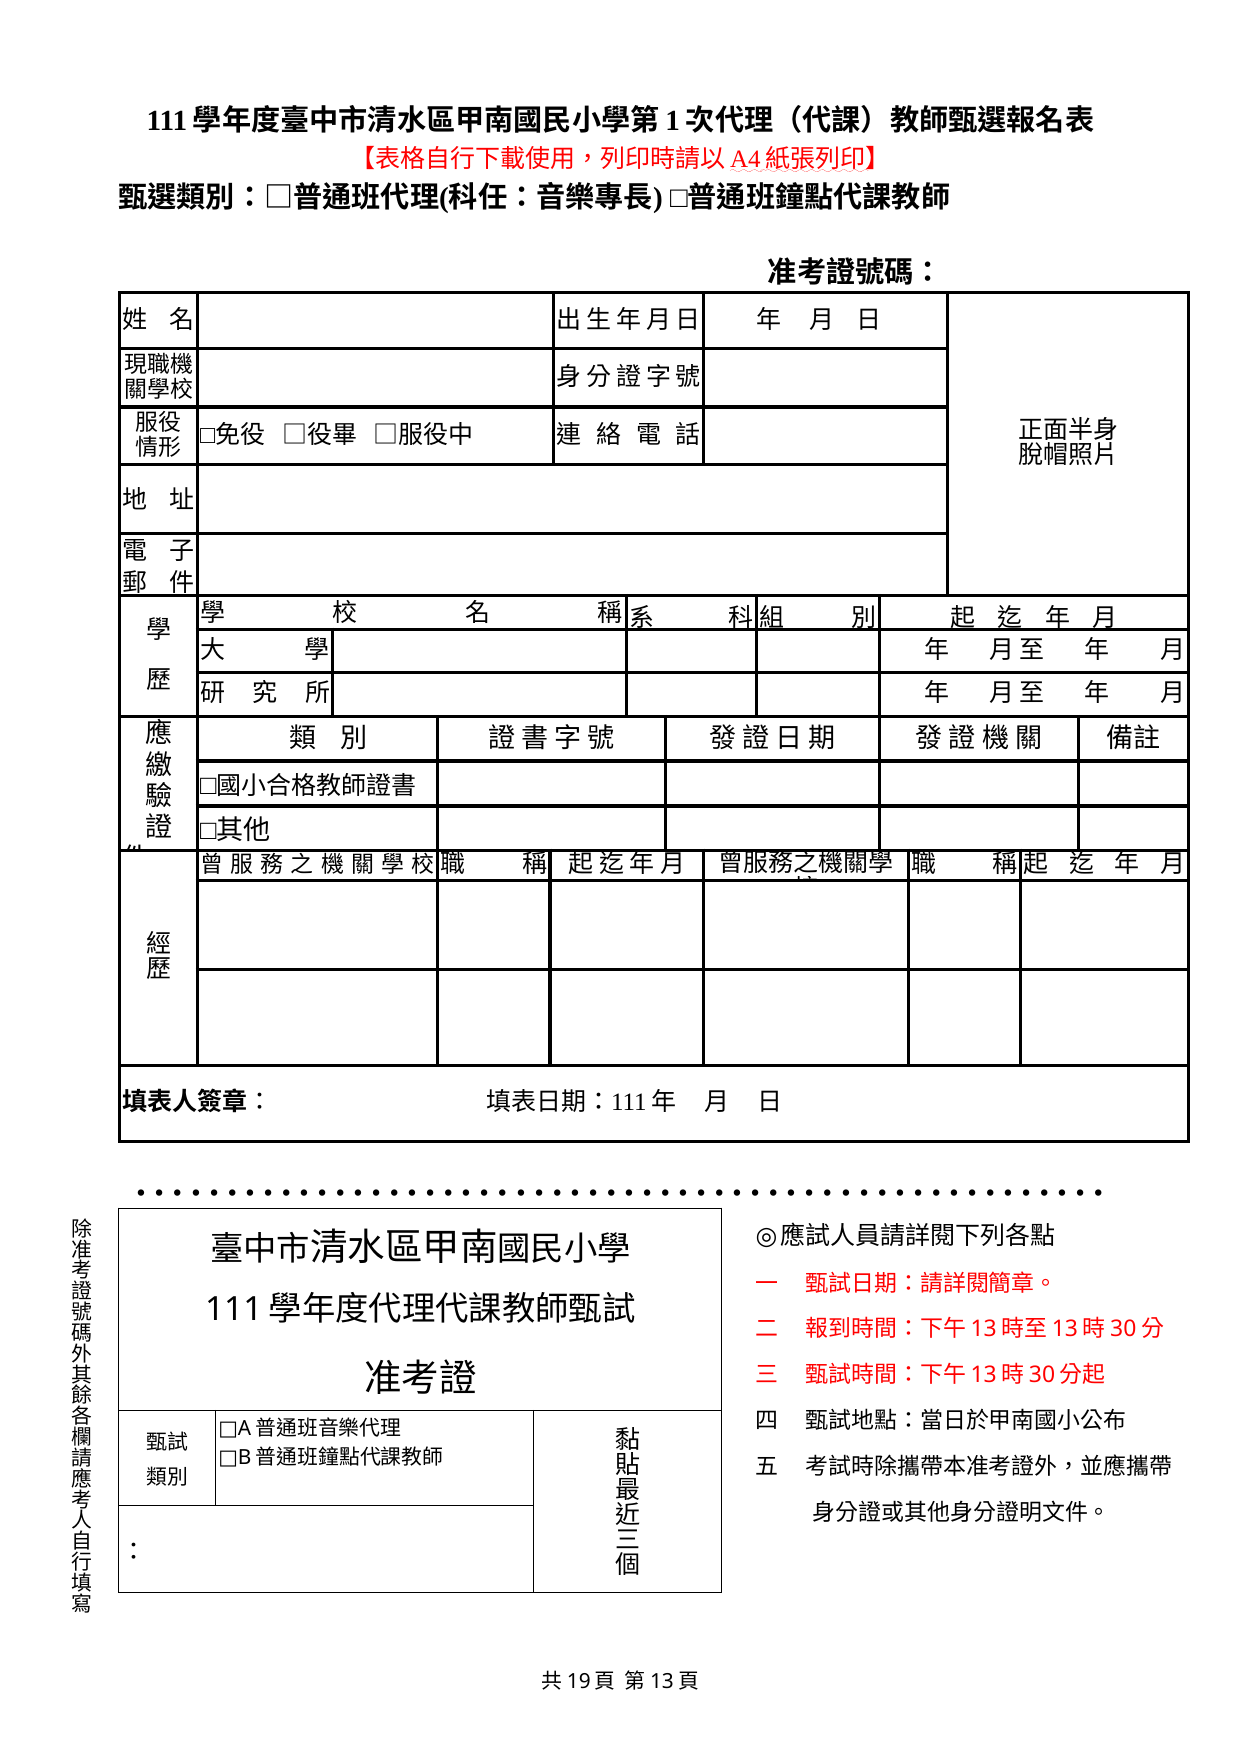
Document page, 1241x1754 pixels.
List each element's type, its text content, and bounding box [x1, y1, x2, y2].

table_cell □國小合格教師證書 [199, 763, 436, 804]
table_cell □免役 □役畢 □服役中 [199, 409, 552, 463]
table_cell [334, 631, 625, 671]
table_cell 曾服務之機關學校 [199, 852, 436, 879]
table_cell [439, 763, 664, 804]
table_cell [199, 882, 436, 968]
table_cell 應 繳 驗 證 件 [121, 718, 196, 848]
table_cell □其他 [199, 808, 436, 848]
table_header 姓 名 [121, 294, 196, 347]
table_cell 連絡電話 [555, 409, 702, 463]
table_cell 地址 [121, 466, 196, 532]
table_cell [552, 882, 702, 968]
text 【表格自行下載使用，列印時請以A4紙張列印】 [118, 139, 1122, 175]
table_cell 組 別 [854, 619, 862, 628]
table_cell 黏貼最近三個 月內二吋照片 [534, 1411, 721, 1592]
table_cell [628, 631, 755, 671]
table_cell [1080, 808, 1187, 848]
table_cell 現職機關學校 [121, 350, 196, 405]
table_cell [1022, 882, 1187, 968]
table_cell 備註 [1080, 718, 1187, 759]
table_cell [199, 971, 436, 1064]
table_cell 甄試 類別 [119, 1411, 215, 1505]
text 准考證號碼： [768, 249, 1122, 291]
table_cell 職 稱 [439, 852, 548, 879]
table_cell ： [119, 1506, 533, 1592]
table_header 臺中市清水區甲南國民小學 111學年度代理代課教師甄試 准考證 [119, 1209, 721, 1410]
table_header 正面半身 脫帽照片 [949, 294, 1187, 594]
table_cell 研究所 [199, 674, 331, 715]
table_cell [439, 882, 548, 968]
table_header 出生年月日 [555, 294, 702, 347]
table_cell [667, 763, 878, 804]
table_cell 學 校 名 稱 [199, 597, 625, 628]
table_cell 發 證 日 期 [667, 718, 878, 759]
table_cell [705, 971, 907, 1064]
table_cell 類 別 [199, 718, 436, 759]
table_cell 大 學 [199, 631, 331, 671]
table_cell 證 書 字 號 [439, 718, 664, 759]
text 111學年度臺中市清水區甲南國民小學第1次代理（代課）教師甄選報名表 [118, 96, 1122, 139]
table_cell [667, 808, 878, 848]
table_cell 起 迄 年 月 [552, 852, 702, 879]
table_cell 組 別 [758, 597, 878, 628]
table_cell 曾服務之機關學校 [705, 852, 907, 879]
table_header [199, 294, 552, 347]
table_cell [439, 808, 664, 848]
table_cell [881, 763, 1077, 804]
table_cell [628, 674, 755, 715]
table_cell [910, 971, 1019, 1064]
table_cell 經 歷 [121, 852, 196, 1064]
table_cell 填表人簽章： 填表日期：111年 月 日 [121, 1067, 1187, 1140]
table_cell □A普通班音樂代理 □B普通班鐘點代課教師 [216, 1411, 533, 1505]
table_cell [1022, 971, 1187, 1064]
table_cell [910, 882, 1019, 968]
table_cell [705, 350, 946, 405]
table_cell 系 科 [628, 597, 755, 628]
table_cell 服役 情形 [121, 409, 196, 463]
table_cell [199, 535, 946, 594]
table_cell 起 迄 年 月 [881, 597, 1187, 628]
table_cell 起 迄 年 月 [1022, 852, 1187, 879]
table_cell [199, 350, 552, 405]
table_cell [199, 466, 946, 532]
text 甄選類別：□普通班代理(科任：音樂專長) □普通班鐘點代課教師 [118, 175, 1122, 215]
table_cell 學 歷 [121, 597, 196, 715]
table_cell 電子郵件 [121, 535, 196, 594]
table_cell [334, 674, 625, 715]
table_cell [552, 971, 702, 1064]
table_cell [881, 808, 1077, 848]
table_cell [758, 674, 878, 715]
table_cell 職 稱 [910, 852, 1019, 879]
table_cell 年 月至 年 月 [881, 631, 1187, 671]
table_cell [1080, 763, 1187, 804]
table_cell [439, 971, 548, 1064]
table_header 年 月 日 [705, 294, 946, 347]
table_cell 發 證 機 關 [881, 718, 1077, 759]
table_cell 年 月至 年 月 [881, 674, 1187, 715]
table_cell [705, 409, 946, 463]
table_cell [705, 882, 907, 968]
text ……………………………………………… [118, 1145, 1122, 1208]
table_cell [758, 631, 878, 671]
table_cell 身分證字號 [555, 350, 702, 405]
